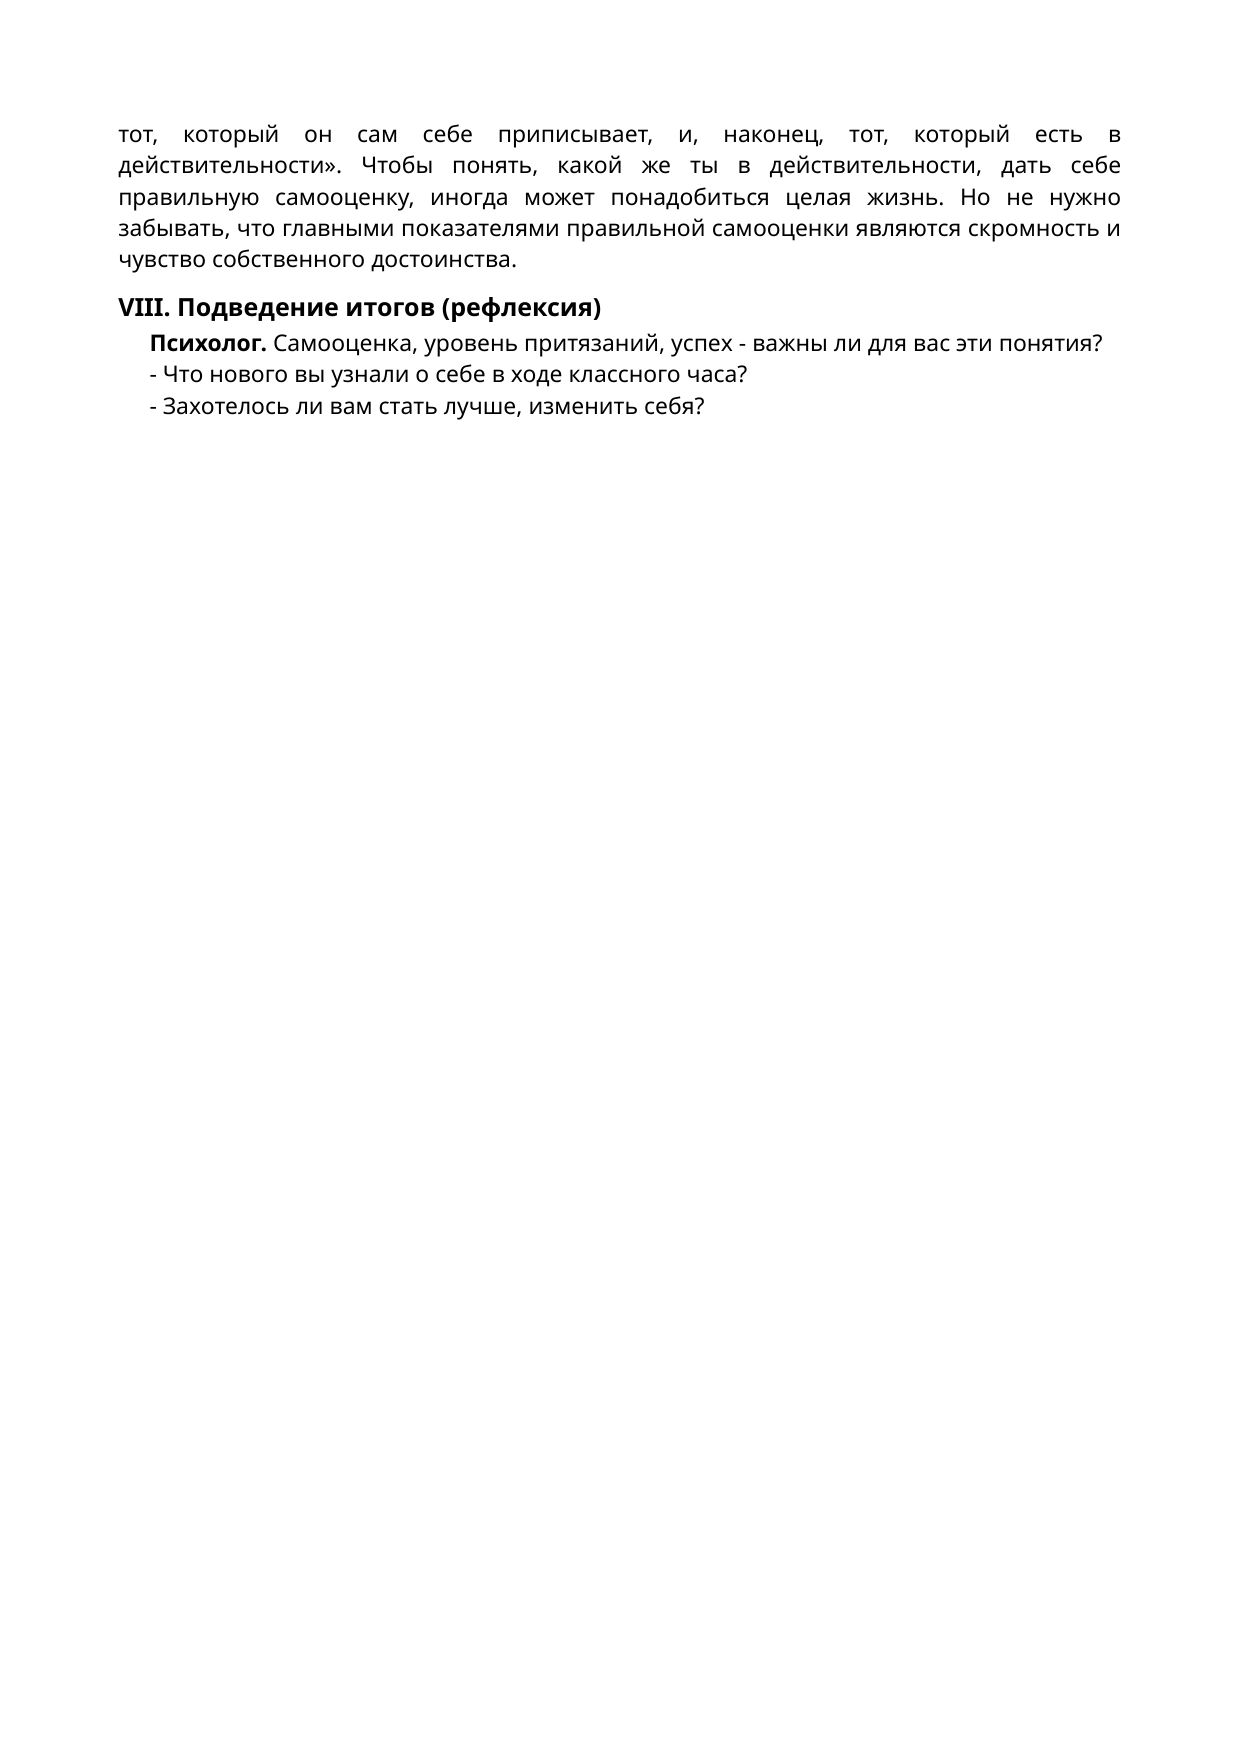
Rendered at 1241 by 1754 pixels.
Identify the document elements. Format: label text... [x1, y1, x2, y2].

text Психолог. Самооценка, уровень притязаний, успех - важны ли для вас эти понятия? [118, 327, 1122, 358]
text - Что нового вы узнали о себе в ходе классного часа? [118, 358, 1122, 390]
text тот, который он сам себе приписывает, и, наконец, тот, который есть в действительности». Чтобы понять, какой же ты в действительности, дать себе правильную самооценку, иногда может понадобиться целая жизнь. Но не нужно забывать, что главными показателями правильной самооценки являются скромность и чувство собственного достоинства. [118, 118, 1122, 274]
text - Захотелось ли вам стать лучше, изменить себя? [118, 390, 1122, 421]
subtitle VIII. Подведение итогов (рефлексия) [118, 290, 1122, 324]
